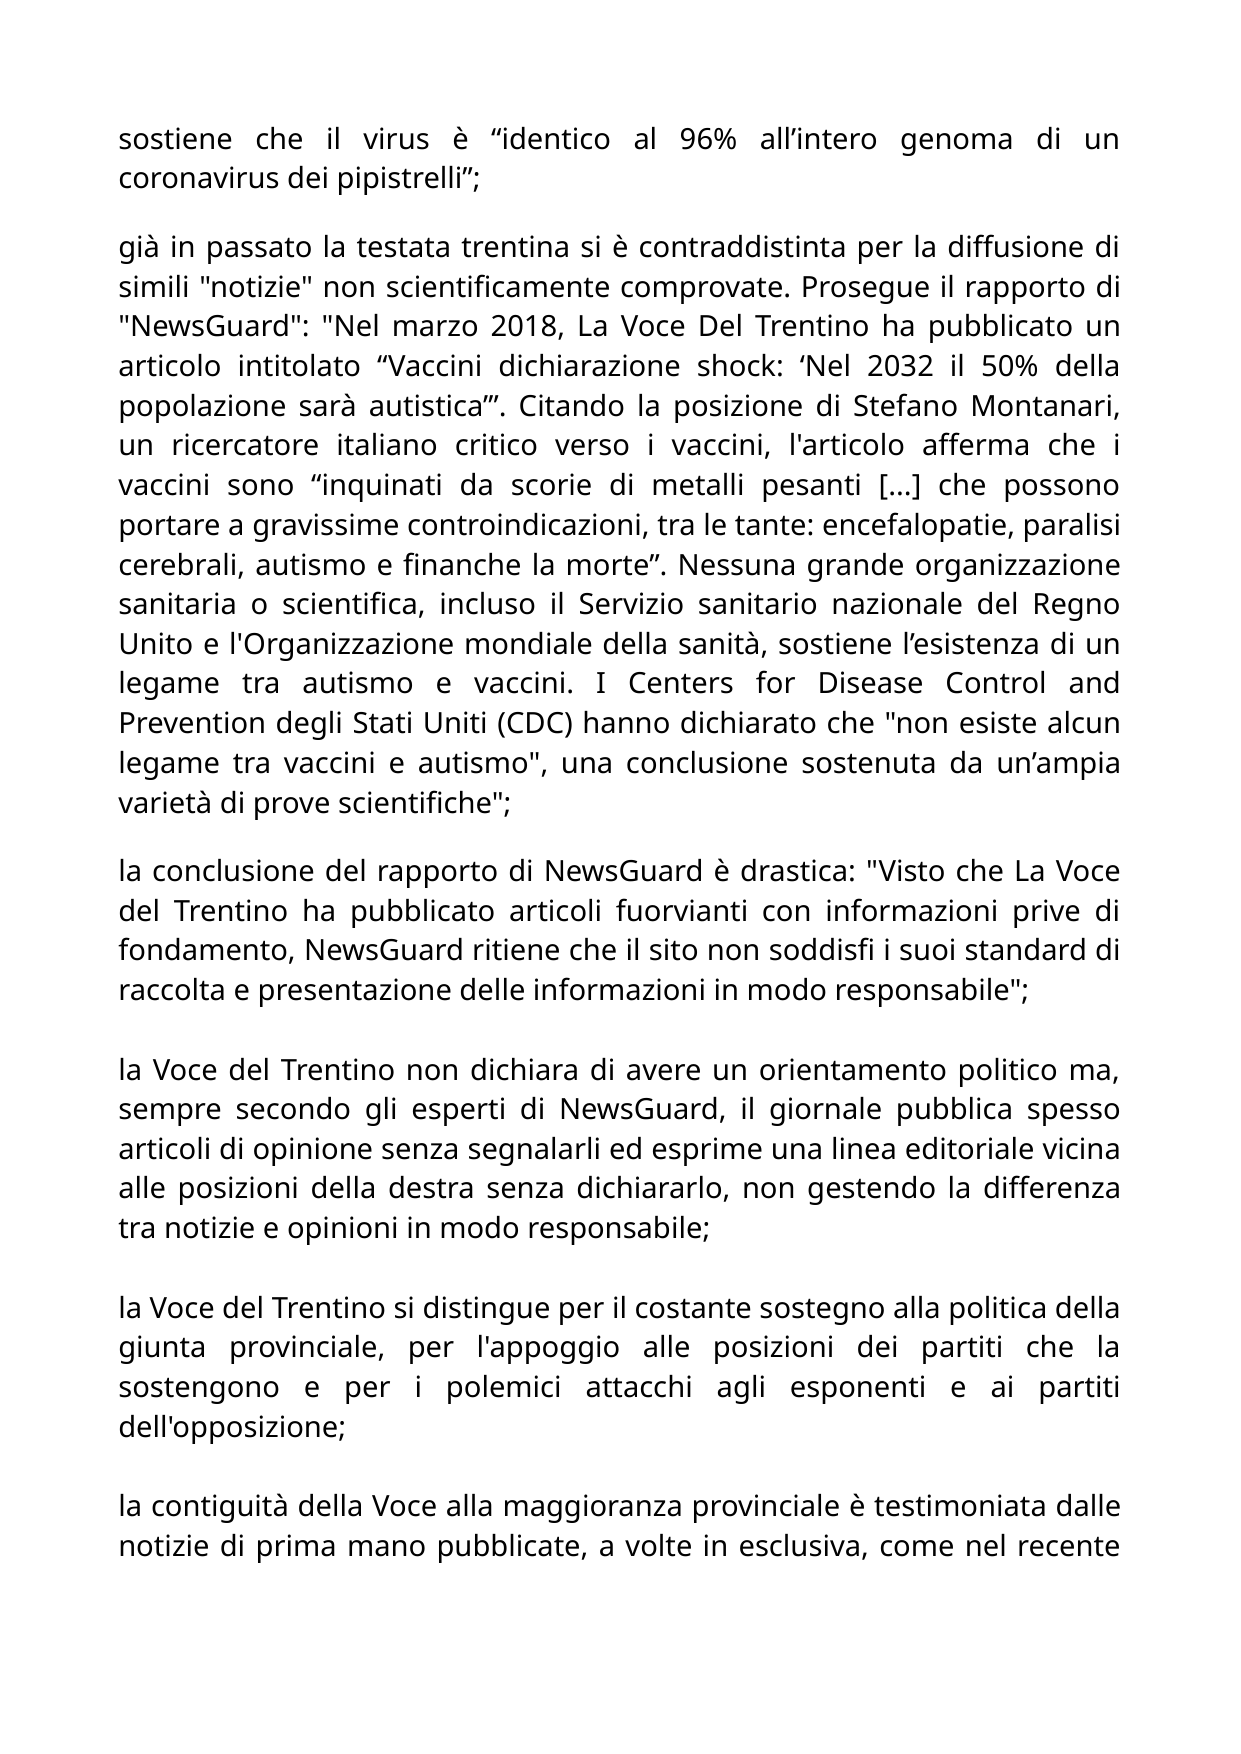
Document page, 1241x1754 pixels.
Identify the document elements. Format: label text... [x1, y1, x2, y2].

text la Voce del Trentino si distingue per il costante sostegno alla politica della giunta provinciale, per l'appoggio alle posizioni dei partiti che la sostengono e per i polemici attacchi agli esponenti e ai partiti dell'opposizione; [118, 1287, 1122, 1446]
text sostiene che il virus è “identico al 96% all’intero genoma di un coronavirus dei pipistrelli”; [118, 118, 1122, 197]
text la contiguità della Voce alla maggioranza provinciale è testimoniata dalle notizie di prima mano pubblicate, a volte in esclusiva, come nel recente [118, 1485, 1122, 1565]
text la conclusione del rapporto di NewsGuard è drastica: "Visto che La Voce del Trentino ha pubblicato articoli fuorvianti con informazioni prive di fondamento, NewsGuard ritiene che il sito non soddisfi i suoi standard di raccolta e presentazione delle informazioni in modo responsabile"; [118, 850, 1122, 1009]
text la Voce del Trentino non dichiara di avere un orientamento politico ma, sempre secondo gli esperti di NewsGuard, il giornale pubblica spesso articoli di opinione senza segnalarli ed esprime una linea editoriale vicina alle posizioni della destra senza dichiararlo, non gestendo la differenza tra notizie e opinioni in modo responsabile; [118, 1049, 1122, 1247]
text già in passato la testata trentina si è contraddistinta per la diffusione di simili "notizie" non scientificamente comprovate. Prosegue il rapporto di "NewsGuard": "Nel marzo 2018, La Voce Del Trentino ha pubblicato un articolo intitolato “Vaccini dichiarazione shock: ‘Nel 2032 il 50% della popolazione sarà autistica’”. Citando la posizione di Stefano Montanari, un ricercatore italiano critico verso i vaccini, l'articolo afferma che i vaccini sono “inquinati da scorie di metalli pesanti [...] che possono portare a gravissime controindicazioni, tra le tante: encefalopatie, paralisi cerebrali, autismo e finanche la morte”. Nessuna grande organizzazione sanitaria o scientifica, incluso il Servizio sanitario nazionale del Regno Unito e l'Organizzazione mondiale della sanità, sostiene l’esistenza di un legame tra autismo e vaccini. I Centers for Disease Control and Prevention degli Stati Uniti (CDC) hanno dichiarato che "non esiste alcun legame tra vaccini e autismo", una conclusione sostenuta da un’ampia varietà di prove scientifiche"; [118, 226, 1122, 822]
